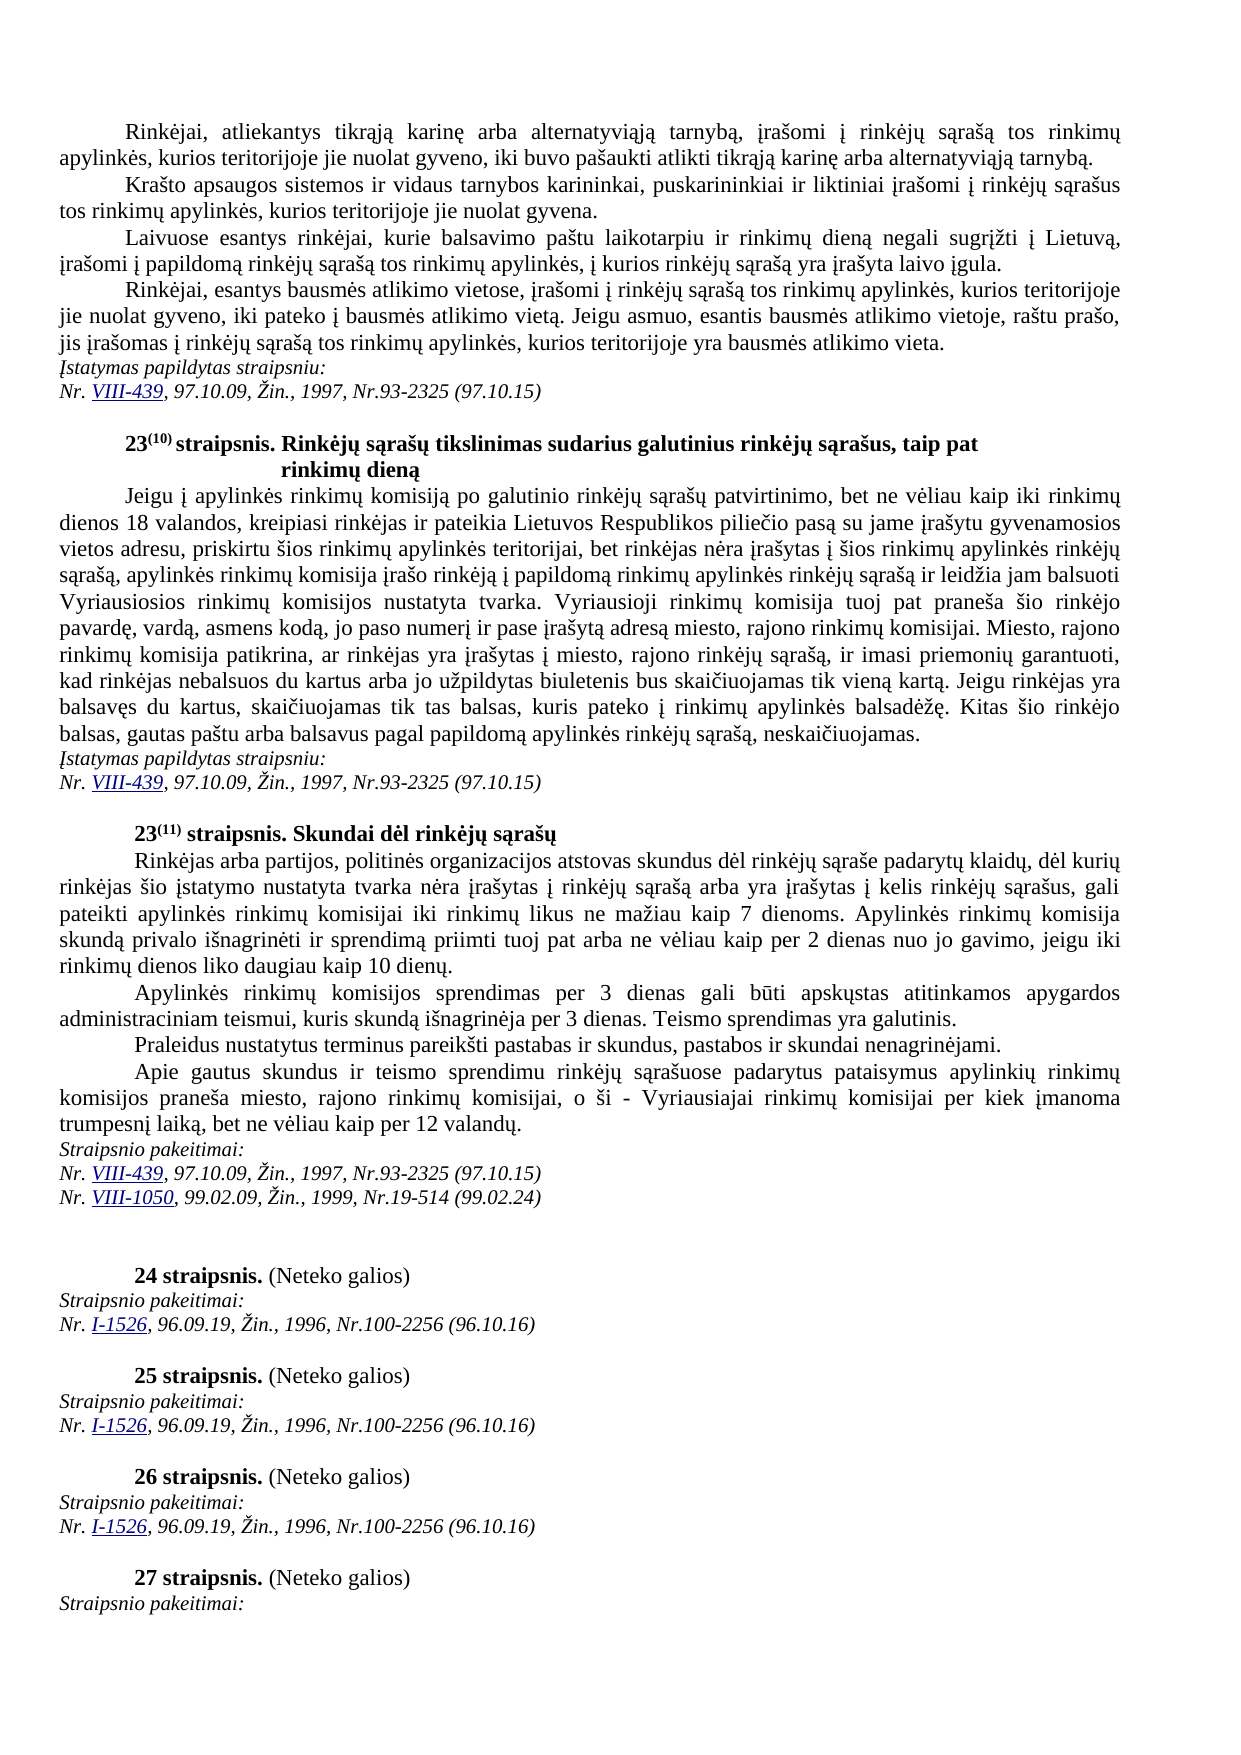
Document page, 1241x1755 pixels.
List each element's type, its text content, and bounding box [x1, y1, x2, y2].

text 26 straipsnis. (Neteko galios) [59, 1463, 1122, 1490]
text Nr. VIII-439, 97.10.09, Žin., 1997, Nr.93-2325 (97.10.15) [59, 379, 1122, 403]
text 23(10) straipsnis. Rinkėjų sąrašų tikslinimas sudarius galutinius rinkėjų sąrašus, taip pat [125, 430, 1122, 456]
text Apie gautus skundus ir teismo sprendimu rinkėjų sąrašuose padarytus pataisymus apylinkių rinkimų komisijos praneša miesto, rajono rinkimų komisijai, o ši - Vyriausiajai rinkimų komisijai per kiek įmanoma trumpesnį laiką, bet ne vėliau kaip per 12 valandų. [59, 1058, 1122, 1137]
text rinkimų dieną [281, 456, 1122, 482]
text Straipsnio pakeitimai: [59, 1288, 1122, 1312]
text Nr. VIII-439, 97.10.09, Žin., 1997, Nr.93-2325 (97.10.15) [59, 1161, 1122, 1185]
text Nr. I-1526, 96.09.19, Žin., 1996, Nr.100-2256 (96.10.16) [59, 1413, 1122, 1437]
text Straipsnio pakeitimai: [59, 1490, 1122, 1514]
text Krašto apsaugos sistemos ir vidaus tarnybos karininkai, puskarininkiai ir liktiniai įrašomi į rinkėjų sąrašus tos rinkimų apylinkės, kurios teritorijoje jie nuolat gyvena. [59, 171, 1122, 223]
text Straipsnio pakeitimai: [59, 1591, 1122, 1614]
text Laivuose esantys rinkėjai, kurie balsavimo paštu laikotarpiu ir rinkimų dieną negali sugrįžti į Lietuvą, įrašomi į papildomą rinkėjų sąrašą tos rinkimų apylinkės, į kurios rinkėjų sąrašą yra įrašyta laivo įgula. [59, 223, 1122, 276]
text Praleidus nustatytus terminus pareikšti pastabas ir skundus, pastabos ir skundai nenagrinėjami. [59, 1031, 1122, 1058]
text Rinkėjai, atliekantys tikrąją karinę arba alternatyviąją tarnybą, įrašomi į rinkėjų sąrašą tos rinkimų apylinkės, kurios teritorijoje jie nuolat gyveno, iki buvo pašaukti atlikti tikrąją karinę arba alternatyviąją tarnybą. [59, 118, 1122, 171]
text Straipsnio pakeitimai: [59, 1389, 1122, 1413]
text Nr. I-1526, 96.09.19, Žin., 1996, Nr.100-2256 (96.10.16) [59, 1312, 1122, 1336]
text Jeigu į apylinkės rinkimų komisiją po galutinio rinkėjų sąrašų patvirtinimo, bet ne vėliau kaip iki rinkimų dienos 18 valandos, kreipiasi rinkėjas ir pateikia Lietuvos Respublikos piliečio pasą su jame įrašytu gyvenamosios vietos adresu, priskirtu šios rinkimų apylinkės teritorijai, bet rinkėjas nėra įrašytas į šios rinkimų apylinkės rinkėjų sąrašą, apylinkės rinkimų komisija įrašo rinkėją į papildomą rinkimų apylinkės rinkėjų sąrašą ir leidžia jam balsuoti Vyriausiosios rinkimų komisijos nustatyta tvarka. Vyriausioji rinkimų komisija tuoj pat praneša šio rinkėjo pavardę, vardą, asmens kodą, jo paso numerį ir pase įrašytą adresą miesto, rajono rinkimų komisijai. Miesto, rajono rinkimų komisija patikrina, ar rinkėjas yra įrašytas į miesto, rajono rinkėjų sąrašą, ir imasi priemonių garantuoti, kad rinkėjas nebalsuos du kartus arba jo užpildytas biuletenis bus skaičiuojamas tik vieną kartą. Jeigu rinkėjas yra balsavęs du kartus, skaičiuojamas tik tas balsas, kuris pateko į rinkimų apylinkės balsadėžę. Kitas šio rinkėjo balsas, gautas paštu arba balsavus pagal papildomą apylinkės rinkėjų sąrašą, neskaičiuojamas. [59, 482, 1122, 746]
text Nr. VIII-439, 97.10.09, Žin., 1997, Nr.93-2325 (97.10.15) [59, 770, 1122, 794]
text Straipsnio pakeitimai: [59, 1137, 1122, 1161]
text Rinkėjas arba partijos, politinės organizacijos atstovas skundus dėl rinkėjų sąraše padarytų klaidų, dėl kurių rinkėjas šio įstatymo nustatyta tvarka nėra įrašytas į rinkėjų sąrašą arba yra įrašytas į kelis rinkėjų sąrašus, gali pateikti apylinkės rinkimų komisijai iki rinkimų likus ne mažiau kaip 7 dienoms. Apylinkės rinkimų komisija skundą privalo išnagrinėti ir sprendimą priimti tuoj pat arba ne vėliau kaip per 2 dienas nuo jo gavimo, jeigu iki rinkimų dienos liko daugiau kaip 10 dienų. [59, 847, 1122, 979]
text Įstatymas papildytas straipsniu: [59, 355, 1122, 379]
text 27 straipsnis. (Neteko galios) [59, 1564, 1122, 1591]
text 24 straipsnis. (Neteko galios) [59, 1262, 1122, 1288]
text Rinkėjai, esantys bausmės atlikimo vietose, įrašomi į rinkėjų sąrašą tos rinkimų apylinkės, kurios teritorijoje jie nuolat gyveno, iki pateko į bausmės atlikimo vietą. Jeigu asmuo, esantis bausmės atlikimo vietoje, raštu prašo, jis įrašomas į rinkėjų sąrašą tos rinkimų apylinkės, kurios teritorijoje yra bausmės atlikimo vieta. [59, 276, 1122, 355]
text Nr. I-1526, 96.09.19, Žin., 1996, Nr.100-2256 (96.10.16) [59, 1514, 1122, 1538]
text 25 straipsnis. (Neteko galios) [59, 1362, 1122, 1389]
text Apylinkės rinkimų komisijos sprendimas per 3 dienas gali būti apskųstas atitinkamos apygardos administraciniam teismui, kuris skundą išnagrinėja per 3 dienas. Teismo sprendimas yra galutinis. [59, 979, 1122, 1031]
text Nr. VIII-1050, 99.02.09, Žin., 1999, Nr.19-514 (99.02.24) [59, 1185, 1122, 1209]
text Įstatymas papildytas straipsniu: [59, 746, 1122, 770]
text 23(11) straipsnis. Skundai dėl rinkėjų sąrašų [59, 821, 1122, 847]
